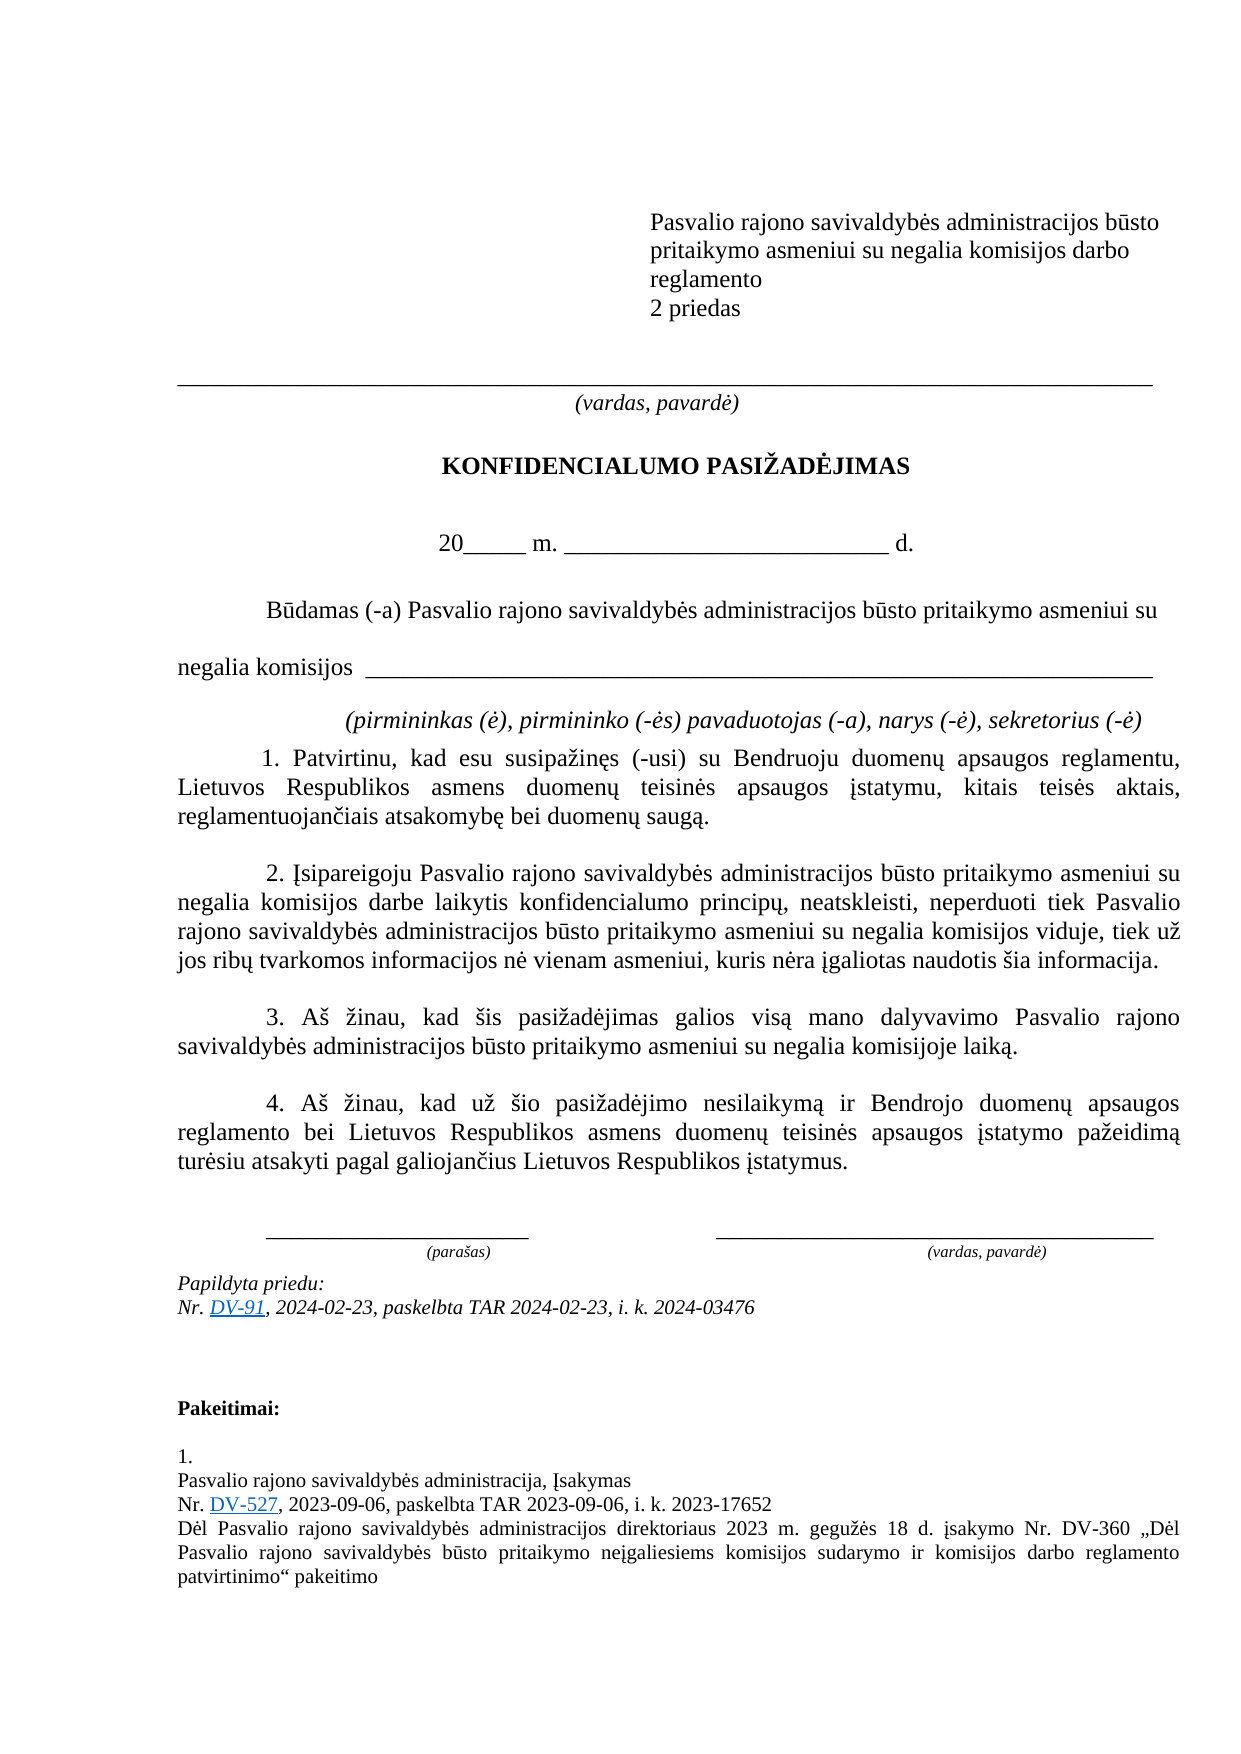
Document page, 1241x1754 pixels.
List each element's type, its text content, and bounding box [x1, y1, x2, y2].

text 1. Patvirtinu, kad esu susipažinęs (-usi) su Bendruoju duomenų apsaugos reglamentu, Lietuvos Respublikos asmens duomenų teisinės apsaugos įstatymu, kitais teisės aktais, reglamentuojančiais atsakomybę bei duomenų saugą. [177, 743, 1181, 830]
text reglamento [650, 264, 1181, 293]
text Nr. DV-91, 2024-02-23, paskelbta TAR 2024-02-23, i. k. 2024-03476 [177, 1294, 1181, 1319]
text negalia komisijos _______________________________________________________________ [177, 652, 1184, 681]
text 1. [177, 1444, 1181, 1468]
text Nr. DV-527, 2023-09-06, paskelbta TAR 2023-09-06, i. k. 2023-17652 [177, 1492, 1181, 1516]
text pritaikymo asmeniui su negalia komisijos darbo [650, 235, 1181, 264]
text 4. Aš žinau, kad už šio pasižadėjimo nesilaikymą ir Bendrojo duomenų apsaugos reglamento bei Lietuvos Respublikos asmens duomenų teisinės apsaugos įstatymo pažeidimą turėsiu atsakyti pagal galiojančius Lietuvos Respublikos įstatymus. [177, 1088, 1181, 1175]
text 2. Įsipareigoju Pasvalio rajono savivaldybės administracijos būsto pritaikymo asmeniui su negalia komisijos darbe laikytis konfidencialumo principų, neatskleisti, neperduoti tiek Pasvalio rajono savivaldybės administracijos būsto pritaikymo asmeniui su negalia komisijos viduje, tiek už jos ribų tvarkomos informacijos nė vienam asmeniui, kuris nėra įgaliotas naudotis šia informacija. [177, 858, 1181, 973]
text ______________________________________________________________________________ [177, 360, 1181, 389]
text Papildyta priedu: [177, 1271, 1181, 1294]
text 3. Aš žinau, kad šis pasižadėjimas galios visą mano dalyvavimo Pasvalio rajono savivaldybės administracijos būsto pritaikymo asmeniui su negalia komisijoje laiką. [177, 1002, 1181, 1060]
text (pirmininkas (ė), pirmininko (-ės) pavaduotojas (-a), narys (-ė), sekretorius (-ė) [177, 705, 1181, 734]
text (parašas) (vardas, pavardė) [177, 1242, 1181, 1271]
text Pasvalio rajono savivaldybės administracija, Įsakymas [177, 1468, 1181, 1492]
text Dėl Pasvalio rajono savivaldybės administracijos direktoriaus 2023 m. gegužės 18 d. įsakymo Nr. DV-360 „Dėl Pasvalio rajono savivaldybės būsto pritaikymo neįgaliesiems komisijos sudarymo ir komisijos darbo reglamento patvirtinimo“ pakeitimo [177, 1516, 1181, 1588]
text KONFIDENCIALUMO PASIŽADĖJIMAS [177, 451, 1181, 480]
text 20_____ m. __________________________ d. [177, 528, 1181, 556]
text Būdamas (-a) Pasvalio rajono savivaldybės administracijos būsto pritaikymo asmeniui su [266, 595, 1184, 623]
text (vardas, pavardė) [177, 389, 1181, 415]
text _____________________ ___________________________________ [191, 1213, 1181, 1242]
text 2 priedas [650, 293, 1181, 322]
text Pakeitimai: [177, 1396, 1181, 1419]
text Pasvalio rajono savivaldybės administracijos būsto [650, 207, 1181, 235]
